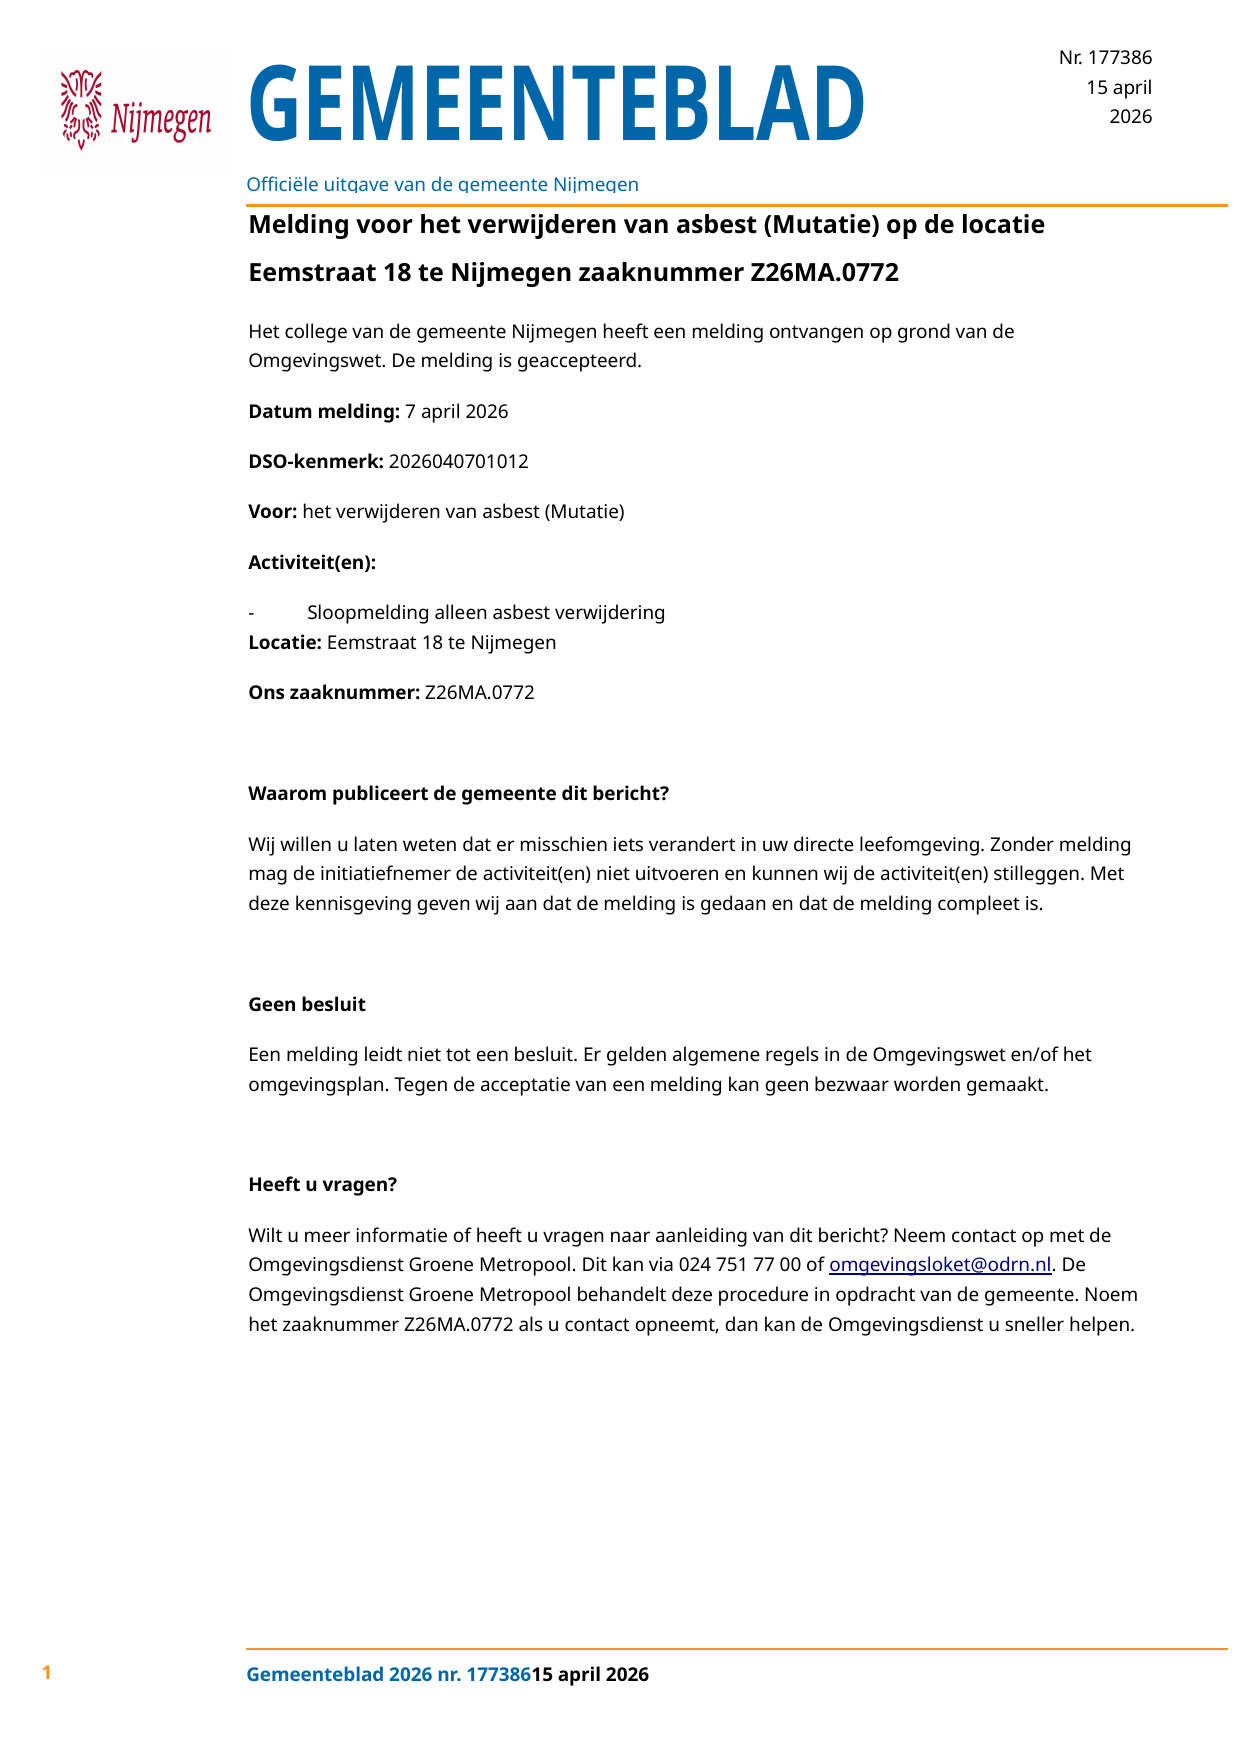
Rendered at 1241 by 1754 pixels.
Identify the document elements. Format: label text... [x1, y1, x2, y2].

text Een melding leidt niet tot een besluit. Er gelden algemene regels in de Omgevingswet en/of het omgevingsplan. Tegen de acceptatie van een melding kan geen bezwaar worden gemaakt. [248, 1041, 1152, 1097]
text Heeft u vragen? [248, 1172, 1152, 1197]
text Melding voor het verwijderen van asbest (Mutatie) op de locatie Eemstraat 18 te Nijmegen zaaknummer Z26MA.0772 [248, 207, 1152, 288]
text Datum melding: 7 april 2026 [248, 398, 1152, 424]
text Locatie: Eemstraat 18 te Nijmegen [248, 629, 1152, 655]
text Wilt u meer informatie of heeft u vragen naar aanleiding van dit bericht? Neem contact op met de Omgevingsdienst Groene Metropool. Dit kan via 024 751 77 00 of omgevingsloket@odrn.nl. De Omgevingsdienst Groene Metropool behandelt deze procedure in opdracht van de gemeente. Noem het zaaknummer Z26MA.0772 als u contact opneemt, dan kan de Omgevingsdienst u sneller helpen. [248, 1222, 1152, 1337]
text Ons zaaknummer: Z26MA.0772 [248, 679, 1152, 705]
text Voor: het verwijderen van asbest (Mutatie) [248, 499, 1152, 524]
text Wij willen u laten weten dat er misschien iets verandert in uw directe leefomgeving. Zonder melding mag de initiatiefnemer de activiteit(en) niet uitvoeren en kunnen wij de activiteit(en) stilleggen. Met deze kennisgeving geven wij aan dat de melding is gedaan en dat de melding compleet is. [248, 831, 1152, 916]
text Het college van de gemeente Nijmegen heeft een melding ontvangen op grond van de Omgevingswet. De melding is geaccepteerd. [248, 318, 1152, 373]
text DSO-kenmerk: 2026040701012 [248, 448, 1152, 474]
text Activiteit(en): [248, 549, 1152, 575]
text Waarom publiceert de gemeente dit bericht? [248, 780, 1152, 806]
list Sloopmelding alleen asbest verwijdering [248, 599, 1152, 625]
text Geen besluit [248, 991, 1152, 1017]
picture [41, 47, 231, 172]
